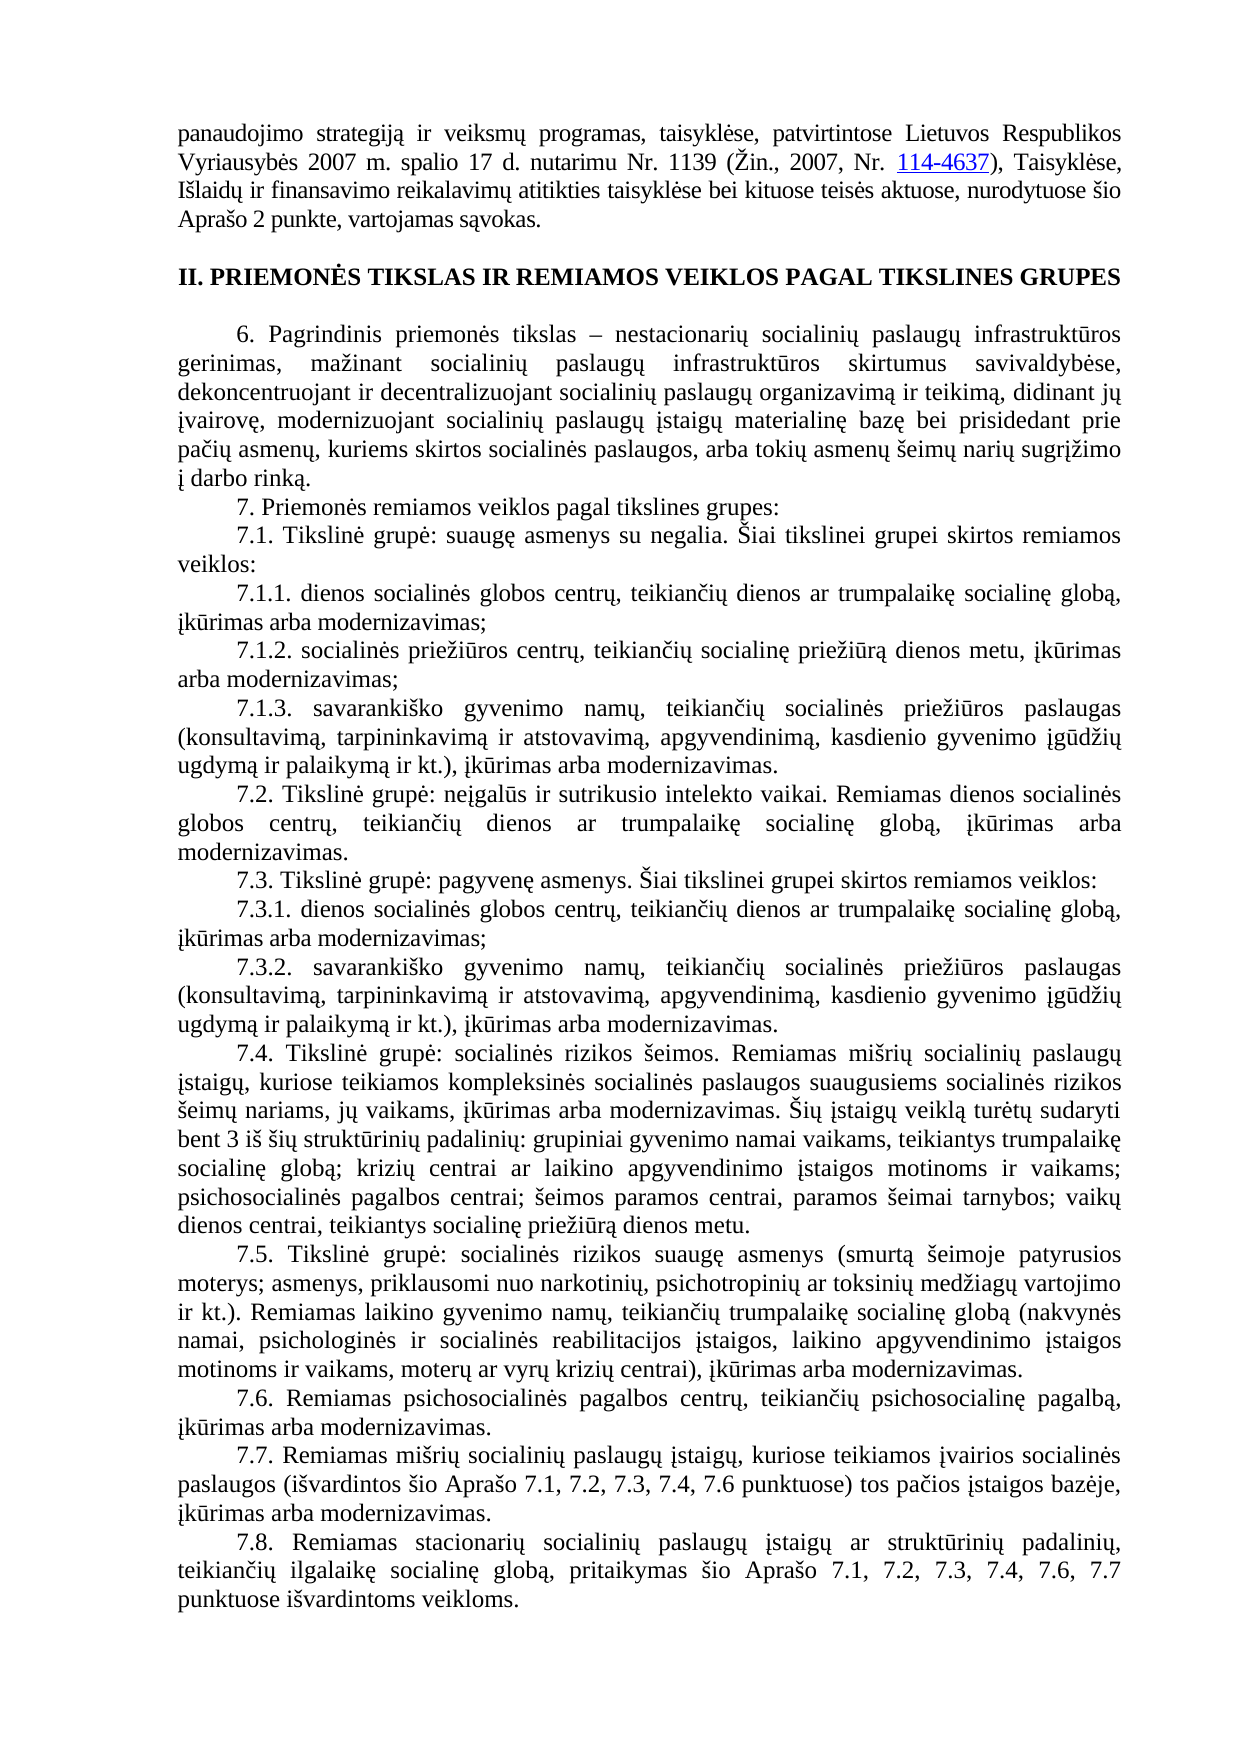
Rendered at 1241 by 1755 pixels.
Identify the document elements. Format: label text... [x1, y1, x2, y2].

text panaudojimo strategiją ir veiksmų programas, taisyklėse, patvirtintose Lietuvos Respublikos Vyriausybės 2007 m. spalio 17 d. nutarimu Nr. 1139 (Žin., 2007, Nr. 114-4637), Taisyklėse, Išlaidų ir finansavimo reikalavimų atitikties taisyklėse bei kituose teisės aktuose, nurodytuose šio Aprašo 2 punkte, vartojamas sąvokas. [177, 118, 1122, 233]
text 7.1.2. socialinės priežiūros centrų, teikiančių socialinę priežiūrą dienos metu, įkūrimas arba modernizavimas; [177, 636, 1122, 693]
text 7.3.1. dienos socialinės globos centrų, teikiančių dienos ar trumpalaikę socialinę globą, įkūrimas arba modernizavimas; [177, 894, 1122, 952]
text 6. Pagrindinis priemonės tikslas – nestacionarių socialinių paslaugų infrastruktūros gerinimas, mažinant socialinių paslaugų infrastruktūros skirtumus savivaldybėse, dekoncentruojant ir decentralizuojant socialinių paslaugų organizavimą ir teikimą, didinant jų įvairovę, modernizuojant socialinių paslaugų įstaigų materialinę bazę bei prisidedant prie pačių asmenų, kuriems skirtos socialinės paslaugos, arba tokių asmenų šeimų narių sugrįžimo į darbo rinką. [177, 319, 1122, 492]
text 7.1.1. dienos socialinės globos centrų, teikiančių dienos ar trumpalaikę socialinę globą, įkūrimas arba modernizavimas; [177, 578, 1122, 636]
text 7.2. Tikslinė grupė: neįgalūs ir sutrikusio intelekto vaikai. Remiamas dienos socialinės globos centrų, teikiančių dienos ar trumpalaikę socialinę globą, įkūrimas arba modernizavimas. [177, 779, 1122, 866]
text II. PRIEMONĖS TIKSLAS IR REMIAMOS VEIKLOS PAGAL TIKSLINES GRUPES [177, 262, 1122, 291]
text 7.3. Tikslinė grupė: pagyvenę asmenys. Šiai tikslinei grupei skirtos remiamos veiklos: [177, 866, 1122, 894]
text 7.3.2. savarankiško gyvenimo namų, teikiančių socialinės priežiūros paslaugas (konsultavimą, tarpininkavimą ir atstovavimą, apgyvendinimą, kasdienio gyvenimo įgūdžių ugdymą ir palaikymą ir kt.), įkūrimas arba modernizavimas. [177, 952, 1122, 1038]
text 7. Priemonės remiamos veiklos pagal tikslines grupes: [177, 492, 1122, 521]
text 7.4. Tikslinė grupė: socialinės rizikos šeimos. Remiamas mišrių socialinių paslaugų įstaigų, kuriose teikiamos kompleksinės socialinės paslaugos suaugusiems socialinės rizikos šeimų nariams, jų vaikams, įkūrimas arba modernizavimas. Šių įstaigų veiklą turėtų sudaryti bent 3 iš šių struktūrinių padalinių: grupiniai gyvenimo namai vaikams, teikiantys trumpalaikę socialinę globą; krizių centrai ar laikino apgyvendinimo įstaigos motinoms ir vaikams; psichosocialinės pagalbos centrai; šeimos paramos centrai, paramos šeimai tarnybos; vaikų dienos centrai, teikiantys socialinę priežiūrą dienos metu. [177, 1038, 1122, 1239]
text 7.6. Remiamas psichosocialinės pagalbos centrų, teikiančių psichosocialinę pagalbą, įkūrimas arba modernizavimas. [177, 1383, 1122, 1441]
text 7.1. Tikslinė grupė: suaugę asmenys su negalia. Šiai tikslinei grupei skirtos remiamos veiklos: [177, 521, 1122, 578]
text 7.5. Tikslinė grupė: socialinės rizikos suaugę asmenys (smurtą šeimoje patyrusios moterys; asmenys, priklausomi nuo narkotinių, psichotropinių ar toksinių medžiagų vartojimo ir kt.). Remiamas laikino gyvenimo namų, teikiančių trumpalaikę socialinę globą (nakvynės namai, psichologinės ir socialinės reabilitacijos įstaigos, laikino apgyvendinimo įstaigos motinoms ir vaikams, moterų ar vyrų krizių centrai), įkūrimas arba modernizavimas. [177, 1239, 1122, 1383]
text 7.7. Remiamas mišrių socialinių paslaugų įstaigų, kuriose teikiamos įvairios socialinės paslaugos (išvardintos šio Aprašo 7.1, 7.2, 7.3, 7.4, 7.6 punktuose) tos pačios įstaigos bazėje, įkūrimas arba modernizavimas. [177, 1441, 1122, 1527]
text 7.1.3. savarankiško gyvenimo namų, teikiančių socialinės priežiūros paslaugas (konsultavimą, tarpininkavimą ir atstovavimą, apgyvendinimą, kasdienio gyvenimo įgūdžių ugdymą ir palaikymą ir kt.), įkūrimas arba modernizavimas. [177, 693, 1122, 779]
text 7.8. Remiamas stacionarių socialinių paslaugų įstaigų ar struktūrinių padalinių, teikiančių ilgalaikę socialinę globą, pritaikymas šio Aprašo 7.1, 7.2, 7.3, 7.4, 7.6, 7.7 punktuose išvardintoms veikloms. [177, 1527, 1122, 1613]
